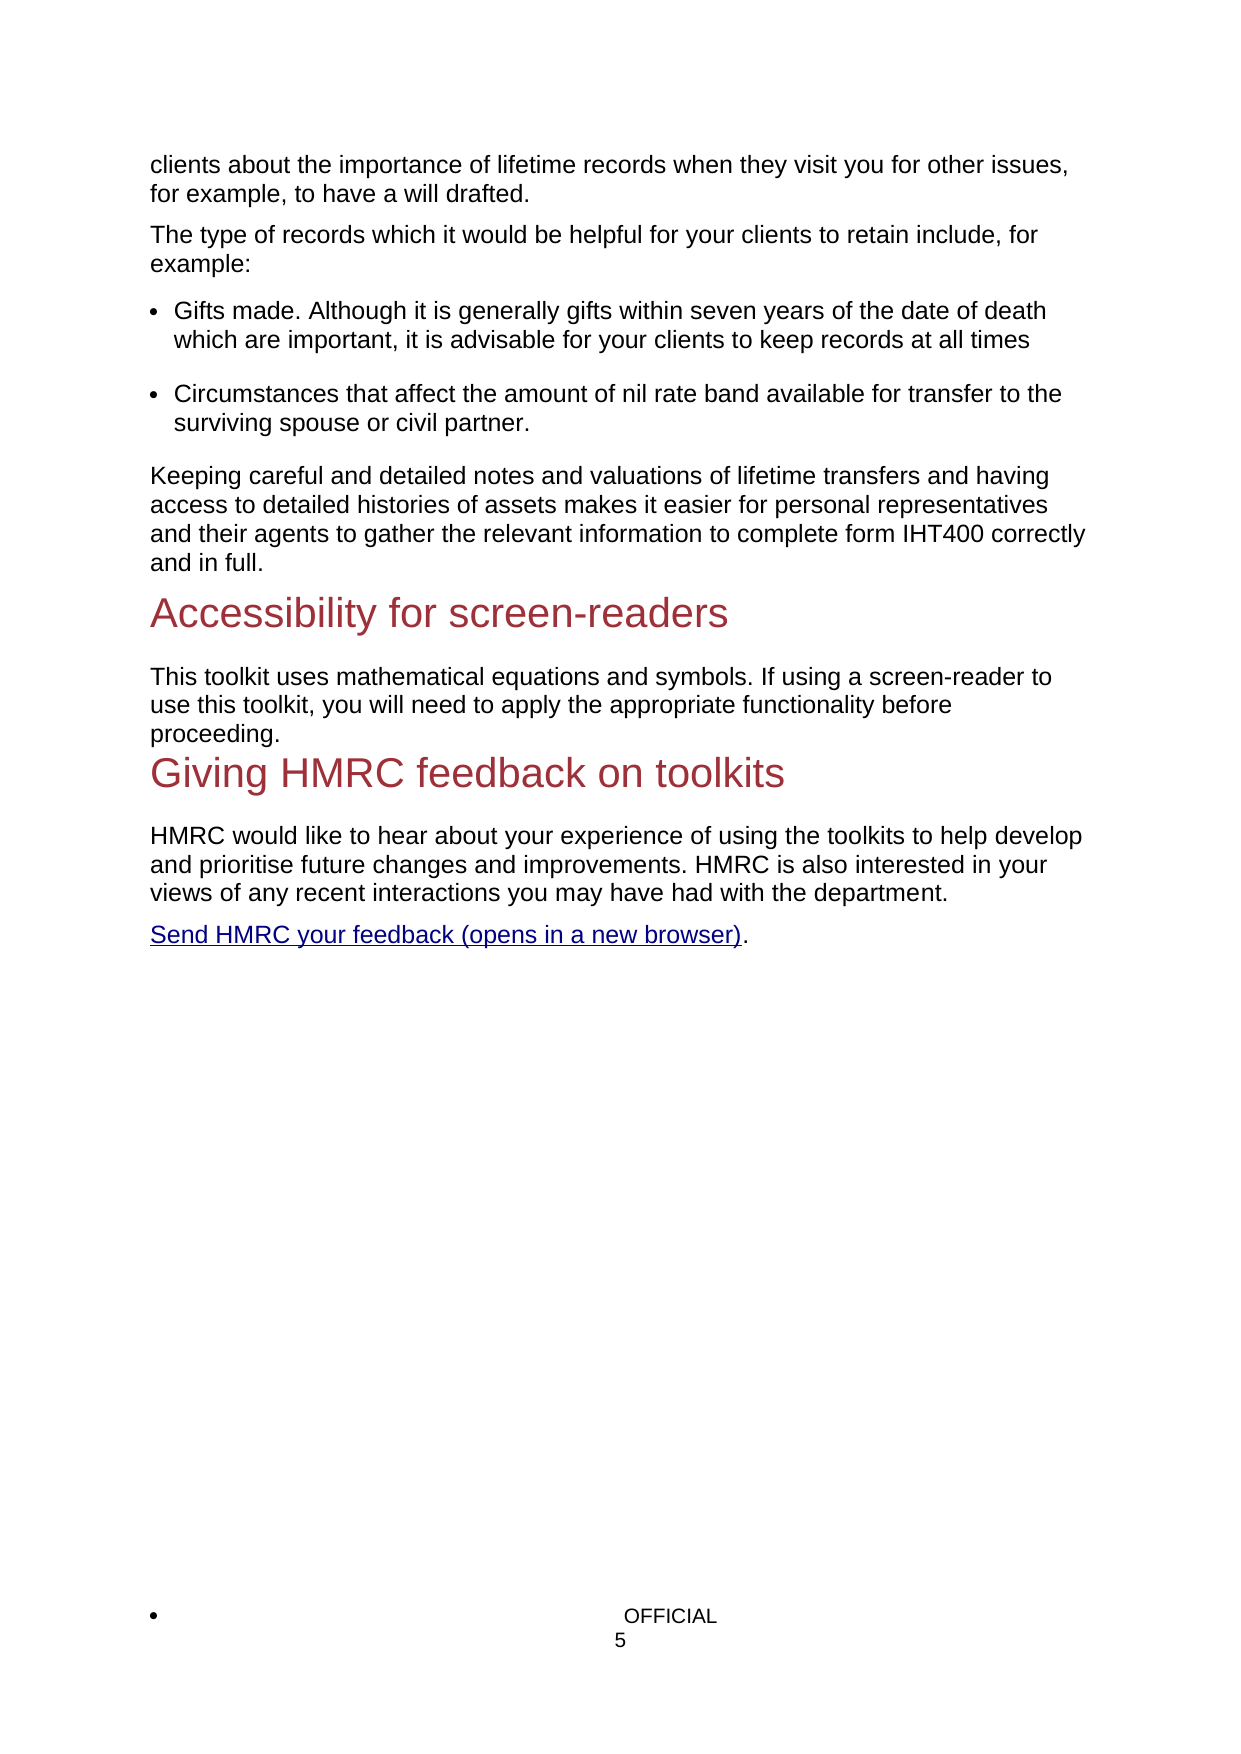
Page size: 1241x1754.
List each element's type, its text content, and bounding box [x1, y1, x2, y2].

text The type of records which it would be helpful for your clients to retain include, for example: [150, 220, 1090, 277]
subtitle Accessibility for screen-readers [150, 589, 1090, 637]
list Circumstances that affect the amount of nil rate band available for transfer to the surviving spouse or civil partner. [150, 379, 1090, 436]
text HMRC would like to hear about your experience of using the toolkits to help develop and prioritise future changes and improvements. HMRC is also interested in your views of any recent interactions you may have had with the department. [150, 821, 1090, 907]
text Keeping careful and detailed notes and valuations of lifetime transfers and having access to detailed histories of assets makes it easier for personal representatives and their agents to gather the relevant information to complete form IHT400 correctly and in full. [150, 461, 1090, 576]
text This toolkit uses mathematical equations and symbols. If using a screen-reader to use this toolkit, you will need to apply the appropriate functionality before proceeding. [150, 662, 1090, 748]
list Gifts made. Although it is generally gifts within seven years of the date of death which are important, it is advisable for your clients to keep records at all times [150, 296, 1090, 354]
subtitle Giving HMRC feedback on toolkits [150, 748, 1090, 796]
text clients about the importance of lifetime records when they visit you for other issues, for example, to have a will drafted. [150, 150, 1090, 207]
text Send HMRC your feedback (opens in a new browser). [150, 919, 1090, 948]
